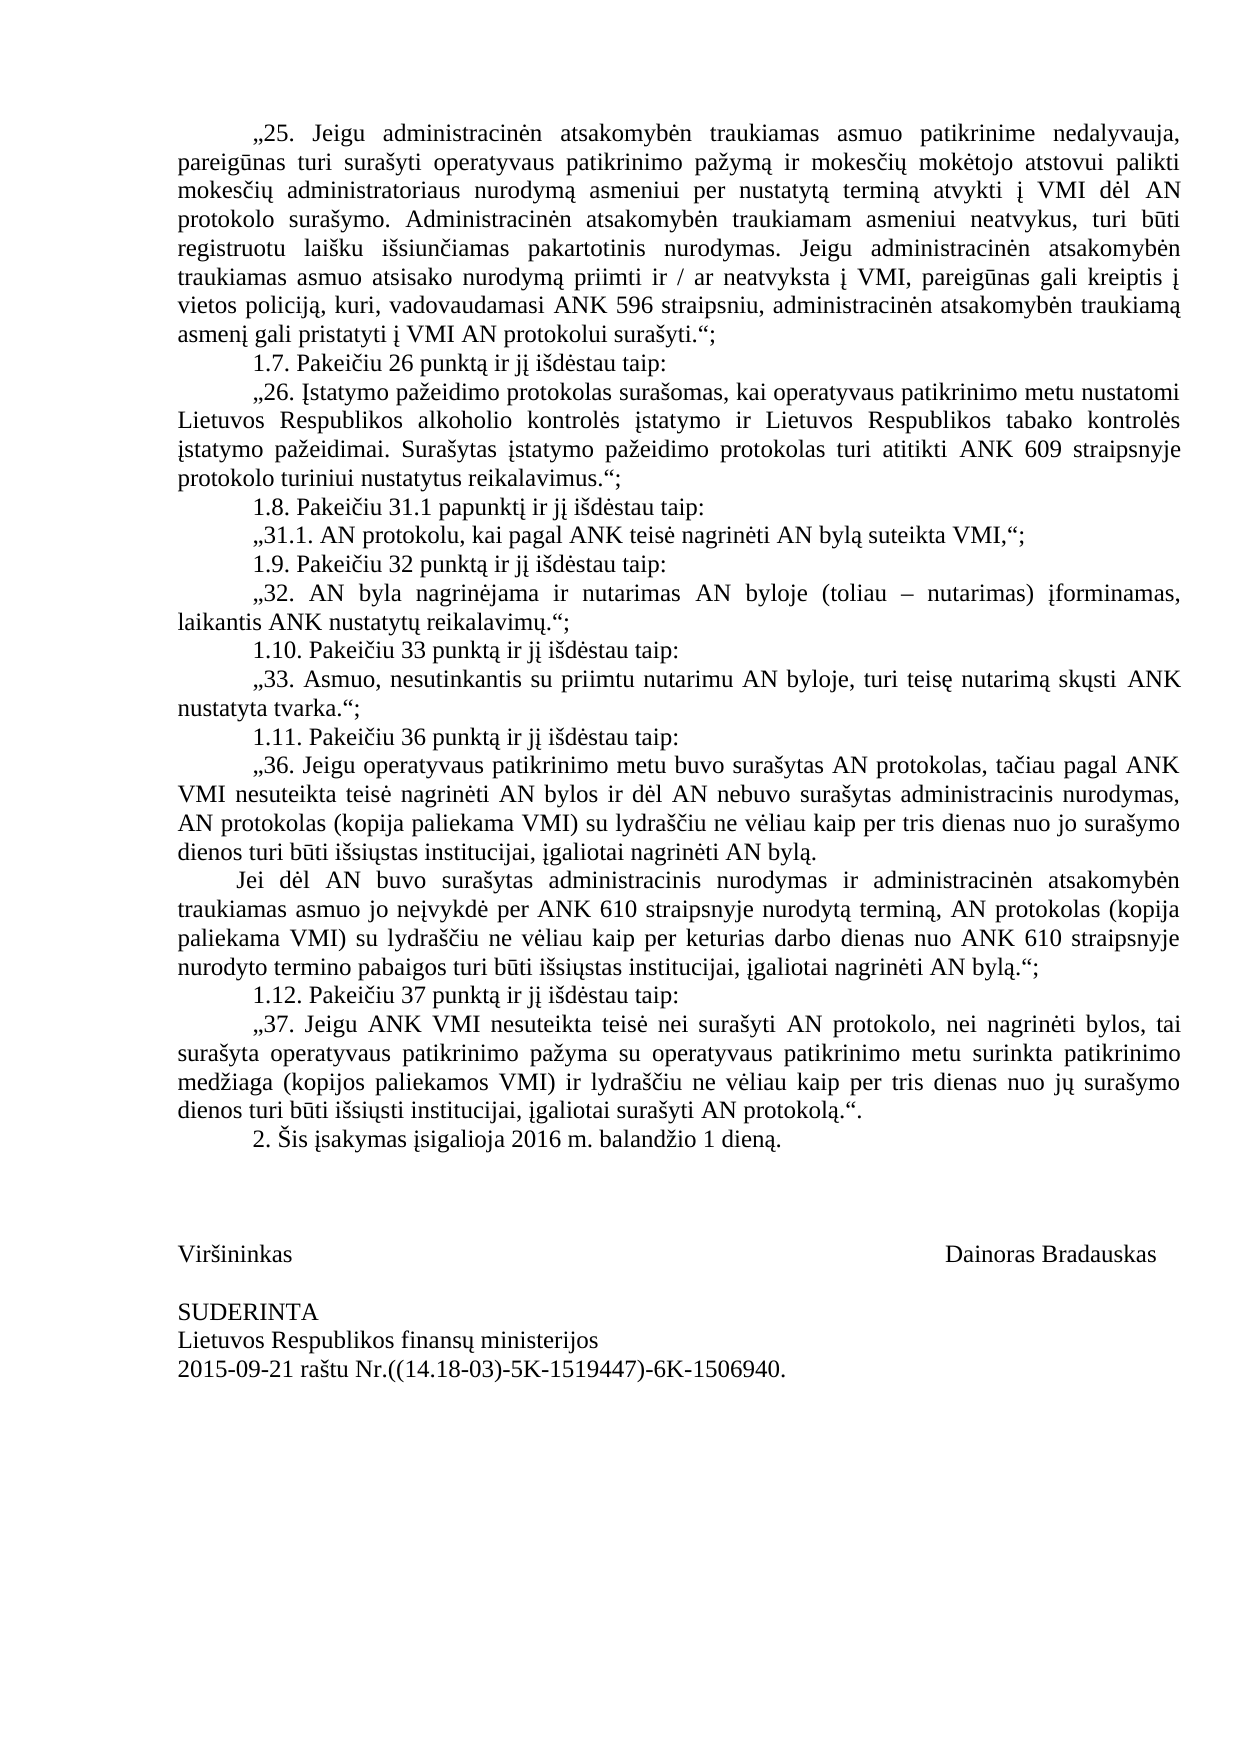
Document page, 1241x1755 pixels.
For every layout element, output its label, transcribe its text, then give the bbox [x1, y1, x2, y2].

text „33. Asmuo, nesutinkantis su priimtu nutarimu AN byloje, turi teisę nutarimą skųsti ANK nustatyta tvarka.“; [177, 664, 1181, 722]
text „36. Jeigu operatyvaus patikrinimo metu buvo surašytas AN protokolas, tačiau pagal ANK VMI nesuteikta teisė nagrinėti AN bylos ir dėl AN nebuvo surašytas administracinis nurodymas, AN protokolas (kopija paliekama VMI) su lydraščiu ne vėliau kaip per tris dienas nuo jo surašymo dienos turi būti išsiųstas institucijai, įgaliotai nagrinėti AN bylą. [177, 751, 1181, 866]
text 1.12. Pakeičiu 37 punktą ir jį išdėstau taip: [177, 981, 1181, 1009]
text 1.11. Pakeičiu 36 punktą ir jį išdėstau taip: [177, 722, 1181, 751]
text Lietuvos Respublikos finansų ministerijos [177, 1326, 1181, 1354]
text Jei dėl AN buvo surašytas administracinis nurodymas ir administracinėn atsakomybėn traukiamas asmuo jo neįvykdė per ANK 610 straipsnyje nurodytą terminą, AN protokolas (kopija paliekama VMI) su lydraščiu ne vėliau kaip per keturias darbo dienas nuo ANK 610 straipsnyje nurodyto termino pabaigos turi būti išsiųstas institucijai, įgaliotai nagrinėti AN bylą.“; [177, 866, 1181, 981]
text 1.8. Pakeičiu 31.1 papunktį ir jį išdėstau taip: [177, 492, 1181, 521]
text „31.1. AN protokolu, kai pagal ANK teisė nagrinėti AN bylą suteikta VMI,“; [177, 521, 1181, 549]
text „26. Įstatymo pažeidimo protokolas surašomas, kai operatyvaus patikrinimo metu nustatomi Lietuvos Respublikos alkoholio kontrolės įstatymo ir Lietuvos Respublikos tabako kontrolės įstatymo pažeidimai. Surašytas įstatymo pažeidimo protokolas turi atitikti ANK 609 straipsnyje protokolo turiniui nustatytus reikalavimus.“; [177, 377, 1181, 492]
text 2. Šis įsakymas įsigalioja 2016 m. balandžio 1 dieną. [177, 1124, 1181, 1153]
text 1.9. Pakeičiu 32 punktą ir jį išdėstau taip: [177, 549, 1181, 578]
text „37. Jeigu ANK VMI nesuteikta teisė nei surašyti AN protokolo, nei nagrinėti bylos, tai surašyta operatyvaus patikrinimo pažyma su operatyvaus patikrinimo metu surinkta patikrinimo medžiaga (kopijos paliekamos VMI) ir lydraščiu ne vėliau kaip per tris dienas nuo jų surašymo dienos turi būti išsiųsti institucijai, įgaliotai surašyti AN protokolą.“. [177, 1009, 1181, 1124]
text „32. AN byla nagrinėjama ir nutarimas AN byloje (toliau – nutarimas) įforminamas, laikantis ANK nustatytų reikalavimų.“; [177, 578, 1181, 636]
text 1.7. Pakeičiu 26 punktą ir jį išdėstau taip: [177, 348, 1181, 377]
text Viršininkas Dainoras Bradauskas [177, 1239, 1181, 1268]
text 2015-09-21 raštu Nr.((14.18-03)-5K-1519447)-6K-1506940. [177, 1354, 1181, 1383]
text „25. Jeigu administracinėn atsakomybėn traukiamas asmuo patikrinime nedalyvauja, pareigūnas turi surašyti operatyvaus patikrinimo pažymą ir mokesčių mokėtojo atstovui palikti mokesčių administratoriaus nurodymą asmeniui per nustatytą terminą atvykti į VMI dėl AN protokolo surašymo. Administracinėn atsakomybėn traukiamam asmeniui neatvykus, turi būti registruotu laišku išsiunčiamas pakartotinis nurodymas. Jeigu administracinėn atsakomybėn traukiamas asmuo atsisako nurodymą priimti ir / ar neatvyksta į VMI, pareigūnas gali kreiptis į vietos policiją, kuri, vadovaudamasi ANK 596 straipsniu, administracinėn atsakomybėn traukiamą asmenį gali pristatyti į VMI AN protokolui surašyti.“; [177, 118, 1181, 348]
text SUDERINTA [177, 1297, 1181, 1326]
text 1.10. Pakeičiu 33 punktą ir jį išdėstau taip: [177, 636, 1181, 664]
